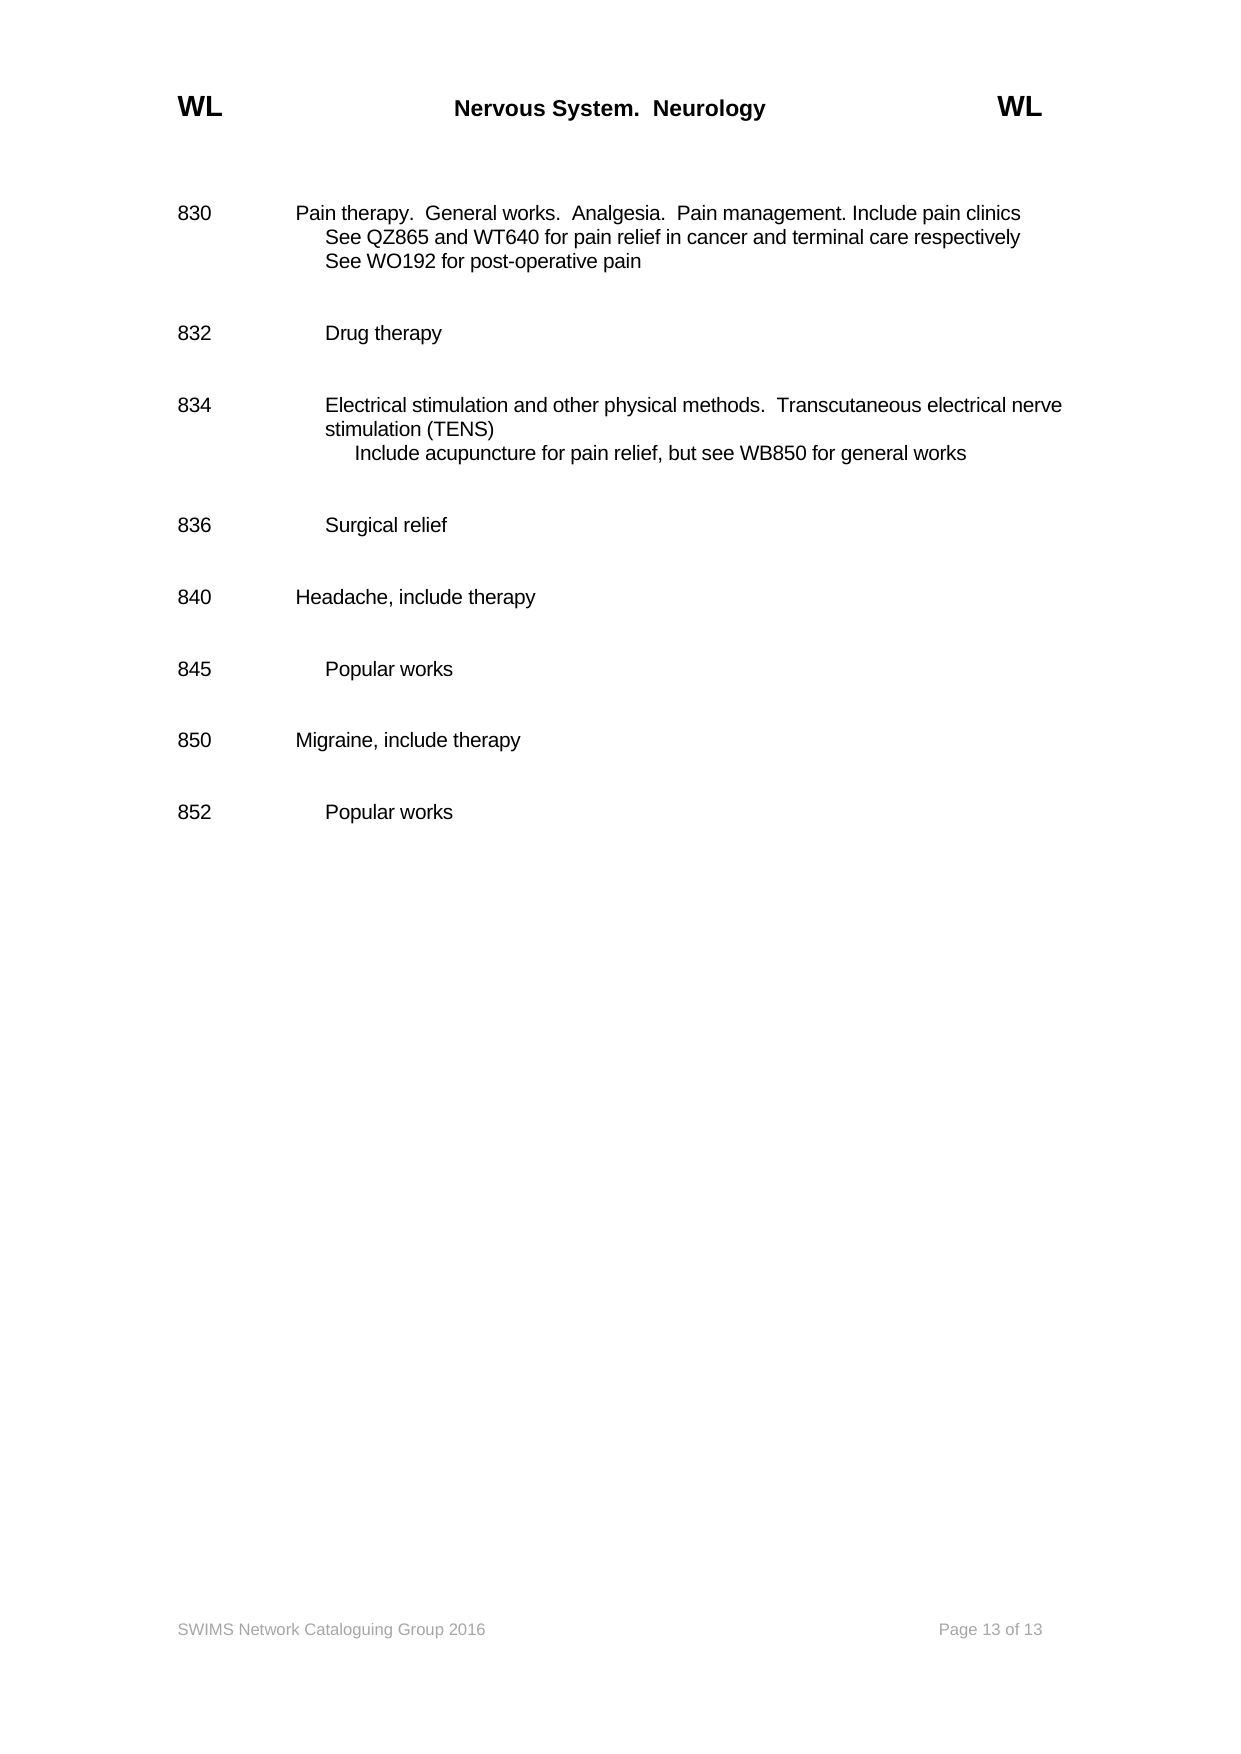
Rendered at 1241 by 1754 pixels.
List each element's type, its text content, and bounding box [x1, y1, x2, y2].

text See WO192 for post-operative pain [177, 249, 1063, 273]
text 850 Migraine, include therapy [177, 728, 1063, 752]
text 830 Pain therapy. General works. Analgesia. Pain management. Include pain clinics [177, 201, 1063, 225]
text 840 Headache, include therapy [177, 584, 1063, 608]
text 834 Electrical stimulation and other physical methods. Transcutaneous electrical nerve stimulation (TENS) [177, 393, 1063, 441]
text 836 Surgical relief [177, 513, 1063, 537]
text Include acupuncture for pain relief, but see WB850 for general works [177, 441, 1063, 465]
text See QZ865 and WT640 for pain relief in cancer and terminal care respectively [177, 225, 1063, 249]
text 852 Popular works [177, 800, 1063, 824]
text 832 Drug therapy [177, 321, 1063, 345]
text 845 Popular works [177, 656, 1063, 680]
